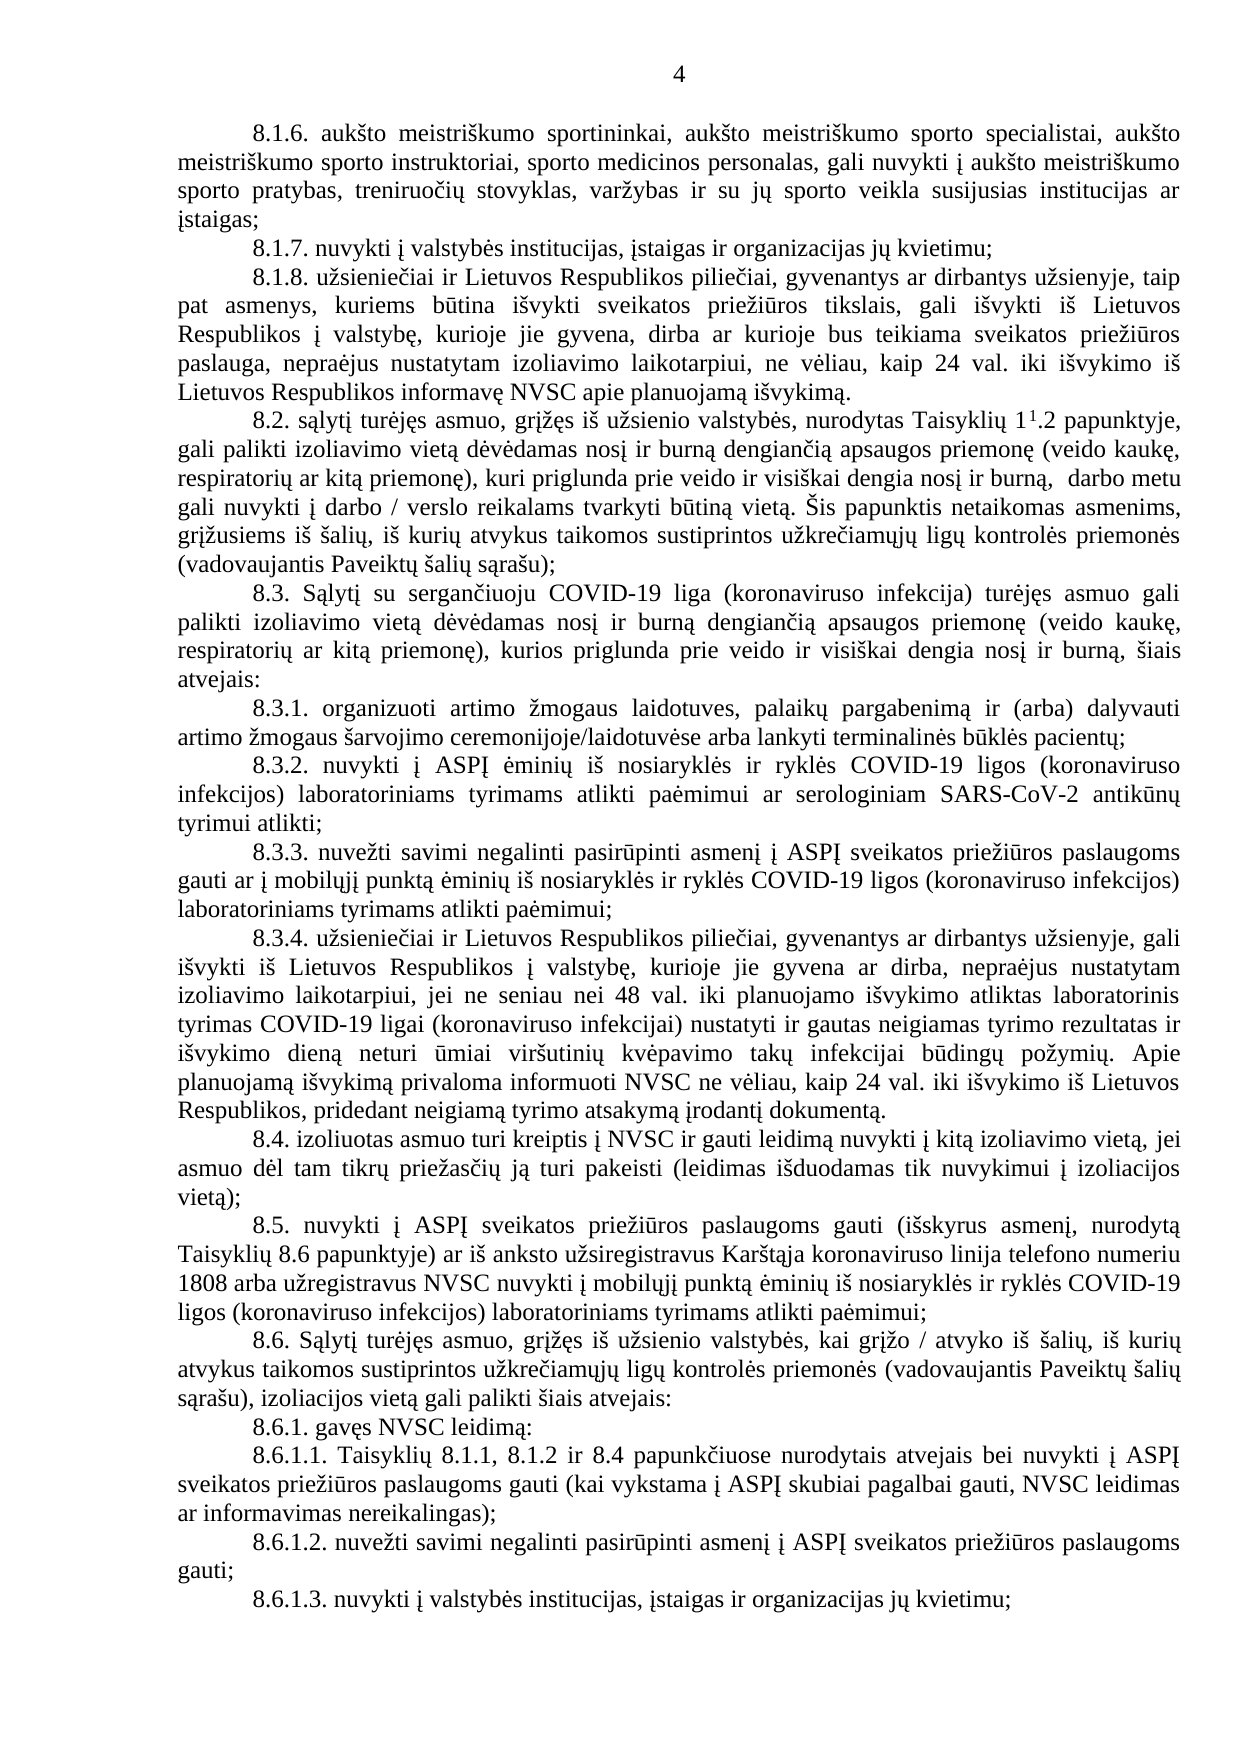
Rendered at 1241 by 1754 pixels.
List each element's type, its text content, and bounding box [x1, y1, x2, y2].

text 8.3.3. nuvežti savimi negalinti pasirūpinti asmenį į ASPĮ sveikatos priežiūros paslaugoms gauti ar į mobilųjį punktą ėminių iš nosiaryklės ir ryklės COVID-19 ligos (koronaviruso infekcijos) laboratoriniams tyrimams atlikti paėmimui; [177, 837, 1181, 923]
text 8.6.1.3. nuvykti į valstybės institucijas, įstaigas ir organizacijas jų kvietimu; [177, 1584, 1181, 1613]
text 8.1.7. nuvykti į valstybės institucijas, įstaigas ir organizacijas jų kvietimu; [177, 233, 1181, 262]
text 8.1.8. užsieniečiai ir Lietuvos Respublikos piliečiai, gyvenantys ar dirbantys užsienyje, taip pat asmenys, kuriems būtina išvykti sveikatos priežiūros tikslais, gali išvykti iš Lietuvos Respublikos į valstybę, kurioje jie gyvena, dirba ar kurioje bus teikiama sveikatos priežiūros paslauga, nepraėjus nustatytam izoliavimo laikotarpiui, ne vėliau, kaip 24 val. iki išvykimo iš Lietuvos Respublikos informavę NVSC apie planuojamą išvykimą. [177, 262, 1181, 406]
text 8.2. sąlytį turėjęs asmuo, grįžęs iš užsienio valstybės, nurodytas Taisyklių 11.2 papunktyje, gali palikti izoliavimo vietą dėvėdamas nosį ir burną dengiančią apsaugos priemonę (veido kaukę, respiratorių ar kitą priemonę), kuri priglunda prie veido ir visiškai dengia nosį ir burną, darbo metu gali nuvykti į darbo / verslo reikalams tvarkyti būtiną vietą. Šis papunktis netaikomas asmenims, grįžusiems iš šalių, iš kurių atvykus taikomos sustiprintos užkrečiamųjų ligų kontrolės priemonės (vadovaujantis Paveiktų šalių sąrašu); [177, 406, 1181, 578]
text 8.6.1.1. Taisyklių 8.1.1, 8.1.2 ir 8.4 papunkčiuose nurodytais atvejais bei nuvykti į ASPĮ sveikatos priežiūros paslaugoms gauti (kai vykstama į ASPĮ skubiai pagalbai gauti, NVSC leidimas ar informavimas nereikalingas); [177, 1441, 1181, 1527]
text 8.6.1. gavęs NVSC leidimą: [177, 1412, 1181, 1441]
text 8.3.1. organizuoti artimo žmogaus laidotuves, palaikų pargabenimą ir (arba) dalyvauti artimo žmogaus šarvojimo ceremonijoje/laidotuvėse arba lankyti terminalinės būklės pacientų; [177, 693, 1181, 751]
text 8.3.4. užsieniečiai ir Lietuvos Respublikos piliečiai, gyvenantys ar dirbantys užsienyje, gali išvykti iš Lietuvos Respublikos į valstybę, kurioje jie gyvena ar dirba, nepraėjus nustatytam izoliavimo laikotarpiui, jei ne seniau nei 48 val. iki planuojamo išvykimo atliktas laboratorinis tyrimas COVID-19 ligai (koronaviruso infekcijai) nustatyti ir gautas neigiamas tyrimo rezultatas ir išvykimo dieną neturi ūmiai viršutinių kvėpavimo takų infekcijai būdingų požymių. Apie planuojamą išvykimą privaloma informuoti NVSC ne vėliau, kaip 24 val. iki išvykimo iš Lietuvos Respublikos, pridedant neigiamą tyrimo atsakymą įrodantį dokumentą. [177, 923, 1181, 1124]
text 8.5. nuvykti į ASPĮ sveikatos priežiūros paslaugoms gauti (išskyrus asmenį, nurodytą Taisyklių 8.6 papunktyje) ar iš anksto užsiregistravus Karštąja koronaviruso linija telefono numeriu 1808 arba užregistravus NVSC nuvykti į mobilųjį punktą ėminių iš nosiaryklės ir ryklės COVID-19 ligos (koronaviruso infekcijos) laboratoriniams tyrimams atlikti paėmimui; [177, 1211, 1181, 1326]
text 8.6. Sąlytį turėjęs asmuo, grįžęs iš užsienio valstybės, kai grįžo / atvyko iš šalių, iš kurių atvykus taikomos sustiprintos užkrečiamųjų ligų kontrolės priemonės (vadovaujantis Paveiktų šalių sąrašu), izoliacijos vietą gali palikti šiais atvejais: [177, 1326, 1181, 1412]
text 8.3.2. nuvykti į ASPĮ ėminių iš nosiaryklės ir ryklės COVID-19 ligos (koronaviruso infekcijos) laboratoriniams tyrimams atlikti paėmimui ar serologiniam SARS-CoV-2 antikūnų tyrimui atlikti; [177, 751, 1181, 837]
text 8.1.6. aukšto meistriškumo sportininkai, aukšto meistriškumo sporto specialistai, aukšto meistriškumo sporto instruktoriai, sporto medicinos personalas, gali nuvykti į aukšto meistriškumo sporto pratybas, treniruočių stovyklas, varžybas ir su jų sporto veikla susijusias institucijas ar įstaigas; [177, 118, 1181, 233]
text 8.6.1.2. nuvežti savimi negalinti pasirūpinti asmenį į ASPĮ sveikatos priežiūros paslaugoms gauti; [177, 1527, 1181, 1584]
text 8.3. Sąlytį su sergančiuoju COVID-19 liga (koronaviruso infekcija) turėjęs asmuo gali palikti izoliavimo vietą dėvėdamas nosį ir burną dengiančią apsaugos priemonę (veido kaukę, respiratorių ar kitą priemonę), kurios priglunda prie veido ir visiškai dengia nosį ir burną, šiais atvejais: [177, 578, 1181, 693]
text 8.4. izoliuotas asmuo turi kreiptis į NVSC ir gauti leidimą nuvykti į kitą izoliavimo vietą, jei asmuo dėl tam tikrų priežasčių ją turi pakeisti (leidimas išduodamas tik nuvykimui į izoliacijos vietą); [177, 1124, 1181, 1211]
